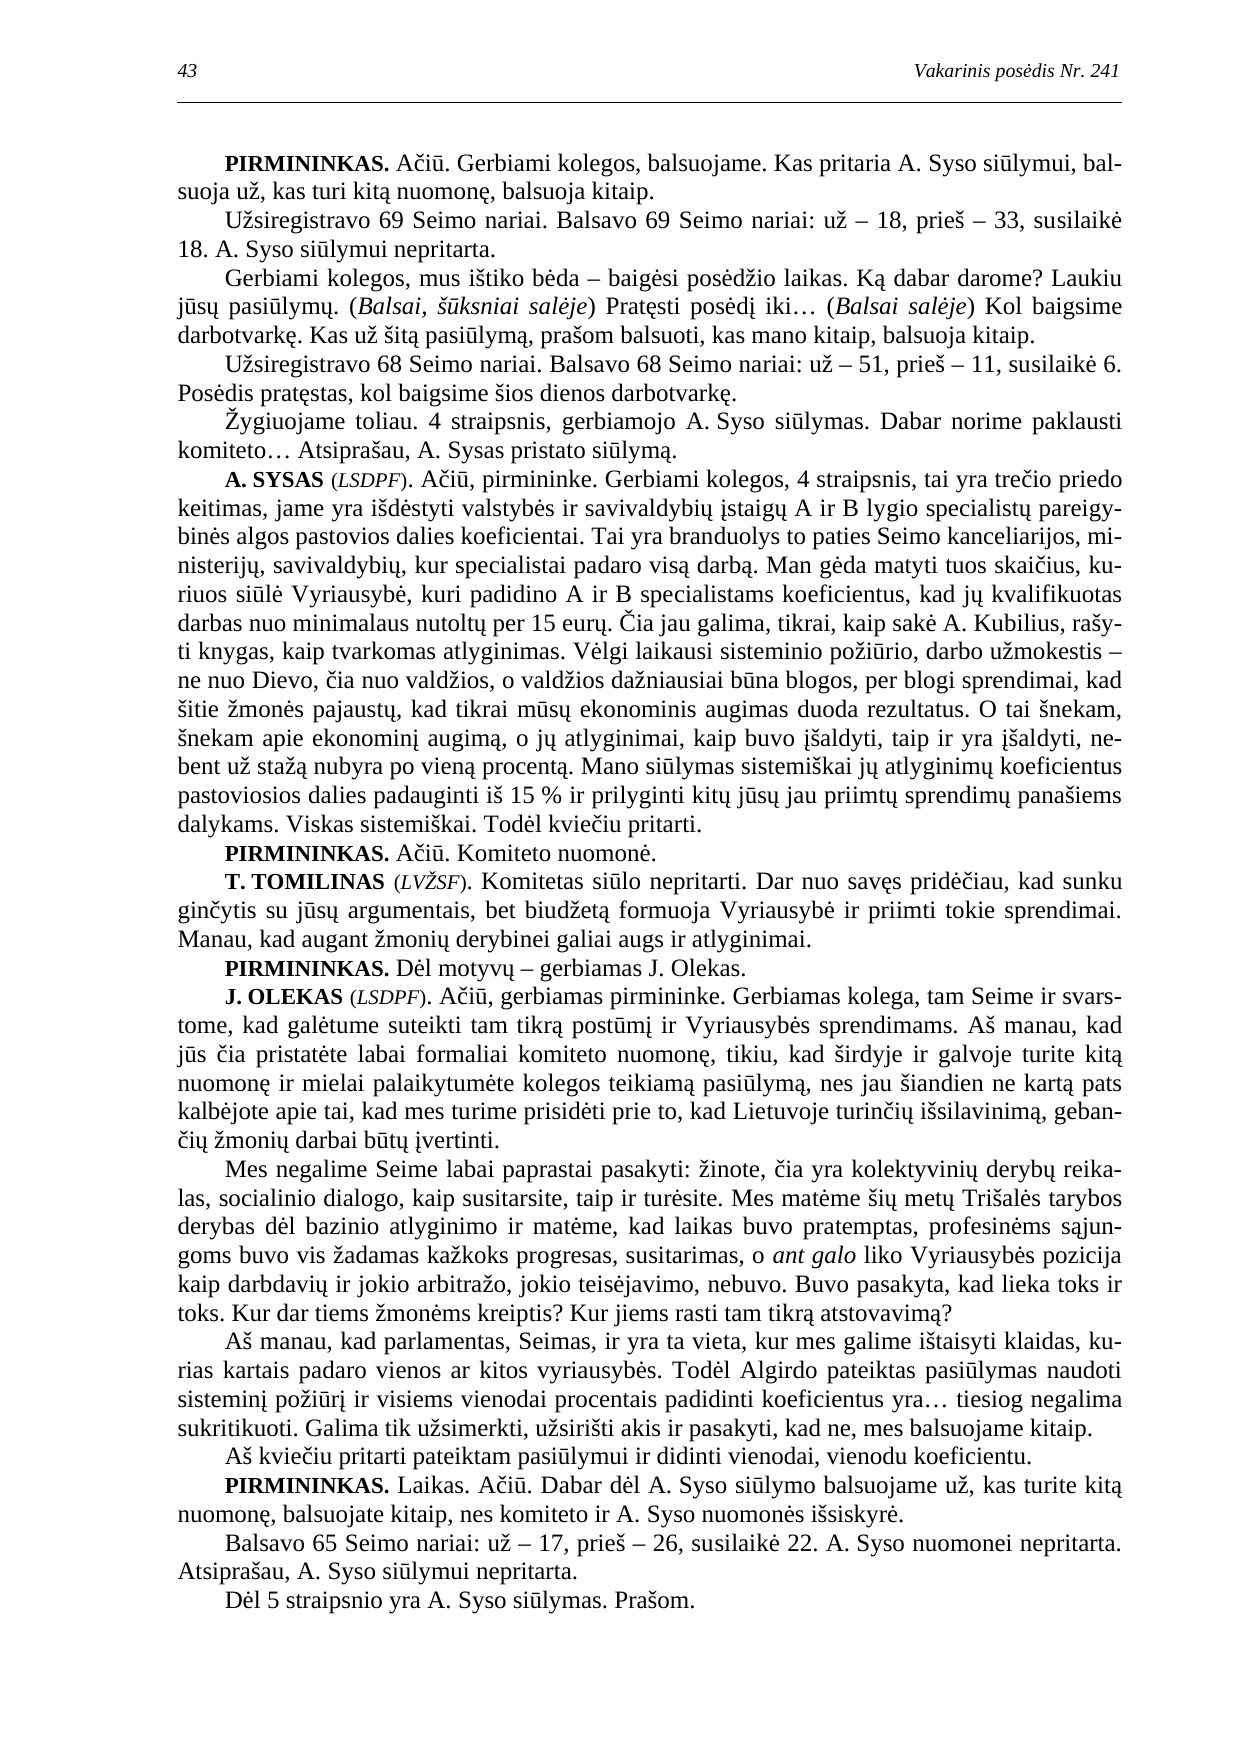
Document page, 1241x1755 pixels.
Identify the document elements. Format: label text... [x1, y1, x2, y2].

text J. OLEKAS (LSDPF). Ačiū, ger­bia­mas pir­mi­nin­ke. Ger­bia­mas ko­le­ga, tam Sei­me ir svars­to­me, kad ga­lė­tu­me su­teik­ti tam tik­rą po­stū­mį ir Vy­riau­sy­bės spren­di­mams. Aš ma­nau, kad jūs čia pri­sta­tė­te la­bai for­ma­liai ko­mi­te­to nuo­mo­nę, ti­kiu, kad šir­dy­je ir gal­vo­je tu­ri­te ki­tą nuo­mo­nę ir mie­lai pa­lai­ky­tu­mė­te ko­le­gos tei­kia­mą pa­siū­ly­mą, nes jau šian­dien ne kar­tą pats kal­bė­jo­te apie tai, kad mes tu­ri­me pri­si­dė­ti prie to, kad Lie­tu­vo­je tu­rin­čių iš­si­la­vi­ni­mą, ge­ban­čių žmo­nių dar­bai bū­tų įver­tin­ti. [177, 981, 1122, 1154]
text Ger­bia­mi ko­le­gos, mus iš­ti­ko bė­da – bai­gė­si po­sė­džio lai­kas. Ką da­bar da­ro­me? Lau­kiu jū­sų pa­siū­ly­mų. (Bal­sai, šūks­niai sa­lė­je) Pra­tęs­ti po­sė­dį iki… (Bal­sai sa­lė­je) Kol baig­si­me dar­bo­tvarkę. Kas už ši­tą pa­siū­ly­mą, pra­šom bal­suo­ti, kas ma­no ki­taip, bal­suo­ja ki­taip. [177, 263, 1122, 349]
text Aš kvie­čiu pri­tar­ti pa­teik­tam pa­siū­ly­mui ir di­din­ti vie­no­dai, vie­no­du ko­e­fi­cien­tu. [177, 1441, 1122, 1470]
text Už­si­re­gist­ra­vo 68 Sei­mo na­riai. Bal­sa­vo 68 Sei­mo na­riai: už – 51, prieš – 11, su­si­lai­kė 6. Po­sė­dis pra­tęs­tas, kol baig­si­me šios die­nos dar­bo­tvarkę. [177, 349, 1122, 406]
text PIRMININKAS. Lai­kas. Ačiū. Da­bar dėl A. Sy­so siū­ly­mo bal­suo­ja­me už, kas tu­ri­te ki­tą nuo­mo­nę, bal­suo­ja­te ki­taip, nes ko­mi­te­to ir A. Sy­so nuo­mo­nės iš­si­sky­rė. [177, 1470, 1122, 1528]
text Dėl 5 straips­nio yra A. Sy­so siū­ly­mas. Pra­šom. [177, 1585, 1122, 1614]
text Aš ma­nau, kad par­la­men­tas, Sei­mas, ir yra ta vie­ta, kur mes ga­li­me iš­tai­sy­ti klai­das, ku­rias kar­tais pa­da­ro vie­nos ar ki­tos vy­riau­sy­bės. To­dėl Al­gir­do pa­teik­tas pa­siū­ly­mas nau­do­ti sis­te­mi­nį po­žiū­rį ir vi­siems vie­no­dai pro­cen­tais pa­di­din­ti ko­e­fi­cien­tus yra… tie­siog ne­ga­li­ma su­kri­ti­kuo­ti. Ga­li­ma tik už­si­merk­ti, už­si­riš­ti akis ir pa­sa­ky­ti, kad ne, mes bal­suo­ja­me ki­taip. [177, 1326, 1122, 1441]
text Mes ne­ga­li­me Sei­me la­bai pa­pras­tai pa­sa­ky­ti: ži­no­te, čia yra ko­lek­ty­vi­nių de­ry­bų rei­ka­las, so­cia­li­nio dia­lo­go, kaip su­si­tar­si­te, taip ir tu­rė­si­te. Mes ma­tė­me šių me­tų Tri­ša­lės ta­ry­bos de­ry­bas dėl ba­zi­nio at­ly­gi­ni­mo ir ma­tė­me, kad lai­kas bu­vo pra­temp­tas, pro­fe­si­nėms są­jun­goms bu­vo vis ža­da­mas kaž­koks pro­gre­sas, su­si­ta­ri­mas, o ant ga­lo li­ko Vy­riau­sy­bės po­zi­ci­ja kaip darb­da­vių ir jo­kio ar­bit­ra­žo, jo­kio tei­sė­ja­vi­mo, ne­bu­vo. Bu­vo pa­sa­ky­ta, kad lie­ka toks ir toks. Kur dar tiems žmo­nėms kreip­tis? Kur jiems ras­ti tam tik­rą at­sto­va­vi­mą? [177, 1154, 1122, 1326]
text Žy­giuo­ja­me to­liau. 4 straips­nis, ger­bia­mo­jo A. Sy­so siū­ly­mas. Da­bar no­ri­me pa­klaus­ti ko­mi­te­to… At­si­pra­šau, A. Sy­sas pri­sta­to siū­ly­mą. [177, 406, 1122, 464]
text PIRMININKAS. Dėl mo­ty­vų – ger­bia­mas J. Ole­kas. [177, 953, 1122, 981]
text Bal­sa­vo 65 Sei­mo na­riai: už – 17, prieš – 26, su­si­lai­kė 22. A. Sy­so nuo­mo­nei ne­pri­tar­ta. At­si­pra­šau, A. Sy­so siū­ly­mui ne­pri­tar­ta. [177, 1528, 1122, 1585]
text Už­si­re­gist­ra­vo 69 Sei­mo na­riai. Bal­sa­vo 69 Sei­mo na­riai: už – 18, prieš – 33, su­si­lai­kė 18. A. Sy­so siū­ly­mui ne­pri­tar­ta. [177, 205, 1122, 263]
text PIRMININKAS. Ačiū. Ko­mi­te­to nuo­mo­nė. [177, 838, 1122, 866]
text A. SYSAS (LSDPF). Ačiū, pir­mi­nin­ke. Ger­bia­mi ko­le­gos, 4 straips­nis, tai yra tre­čio prie­do kei­ti­mas, ja­me yra iš­dės­ty­ti vals­ty­bės ir sa­vi­val­dy­bių įstai­gų A ir B ly­gio spe­cia­lis­tų pa­rei­gy­bi­nės al­gos pa­sto­vios da­lies ko­e­fi­cien­tai. Tai yra bran­duo­lys to pa­ties Sei­mo kan­ce­lia­ri­jos, mi­nis­te­ri­jų, sa­vi­val­dy­bių, kur spe­cia­lis­tai pa­da­ro vi­są dar­bą. Man gė­da ma­ty­ti tuos skai­čius, ku­riuos siū­lė Vy­riau­sy­bė, ku­ri pa­di­di­no A ir B spe­cia­lis­tams ko­e­fi­cien­tus, kad jų kva­li­fi­kuo­tas dar­bas nuo mi­ni­ma­laus nu­tol­tų per 15 eu­rų. Čia jau ga­li­ma, tik­rai, kaip sa­kė A. Ku­bi­lius, ra­šy­ti kny­gas, kaip tvar­ko­mas at­ly­gi­ni­mas. Vėl­gi lai­kau­si sis­te­mi­nio po­žiū­rio, dar­bo už­mo­kes­tis – ne nuo Die­vo, čia nuo val­džios, o val­džios daž­niau­siai bū­na blo­gos, per blo­gi spren­di­mai, kad ši­tie žmo­nės pa­jaus­tų, kad tik­rai mū­sų eko­no­mi­nis au­gi­mas duo­da re­zul­ta­tus. O tai šne­kam, šne­kam apie eko­no­mi­nį au­gi­mą, o jų at­ly­gi­ni­mai, kaip bu­vo įšal­dy­ti, taip ir yra įšal­dy­ti, ne­bent už sta­žą nu­by­ra po vie­ną pro­cen­tą. Ma­no siū­ly­mas sis­te­miš­kai jų at­ly­gi­ni­mų ko­e­fi­cien­tus pa­sto­vio­sios da­lies pa­dau­gin­ti iš 15 % ir pri­ly­gin­ti ki­tų jū­sų jau pri­im­tų spren­di­mų pa­na­šiems da­ly­kams. Vis­kas sis­te­miš­kai. To­dėl kvie­čiu pri­tar­ti. [177, 464, 1122, 838]
text T. TOMILINAS (LVŽSF). Ko­mi­te­tas siū­lo ne­pri­tar­ti. Dar nuo sa­vęs pri­dė­čiau, kad sun­ku gin­čy­tis su jū­sų ar­gu­men­tais, bet biu­dže­tą for­muo­ja Vy­riau­sy­bė ir pri­im­ti to­kie spren­di­mai. Ma­nau, kad au­gant žmo­nių de­ry­bi­nei ga­liai augs ir at­ly­gi­ni­mai. [177, 866, 1122, 953]
text PIRMININKAS. Ačiū. Ger­bia­mi ko­le­gos, bal­suo­ja­me. Kas pri­ta­ria A. Sy­so siū­ly­mui, bal­suo­ja už, kas tu­ri ki­tą nuo­mo­nę, bal­suo­ja ki­taip. [177, 148, 1122, 205]
